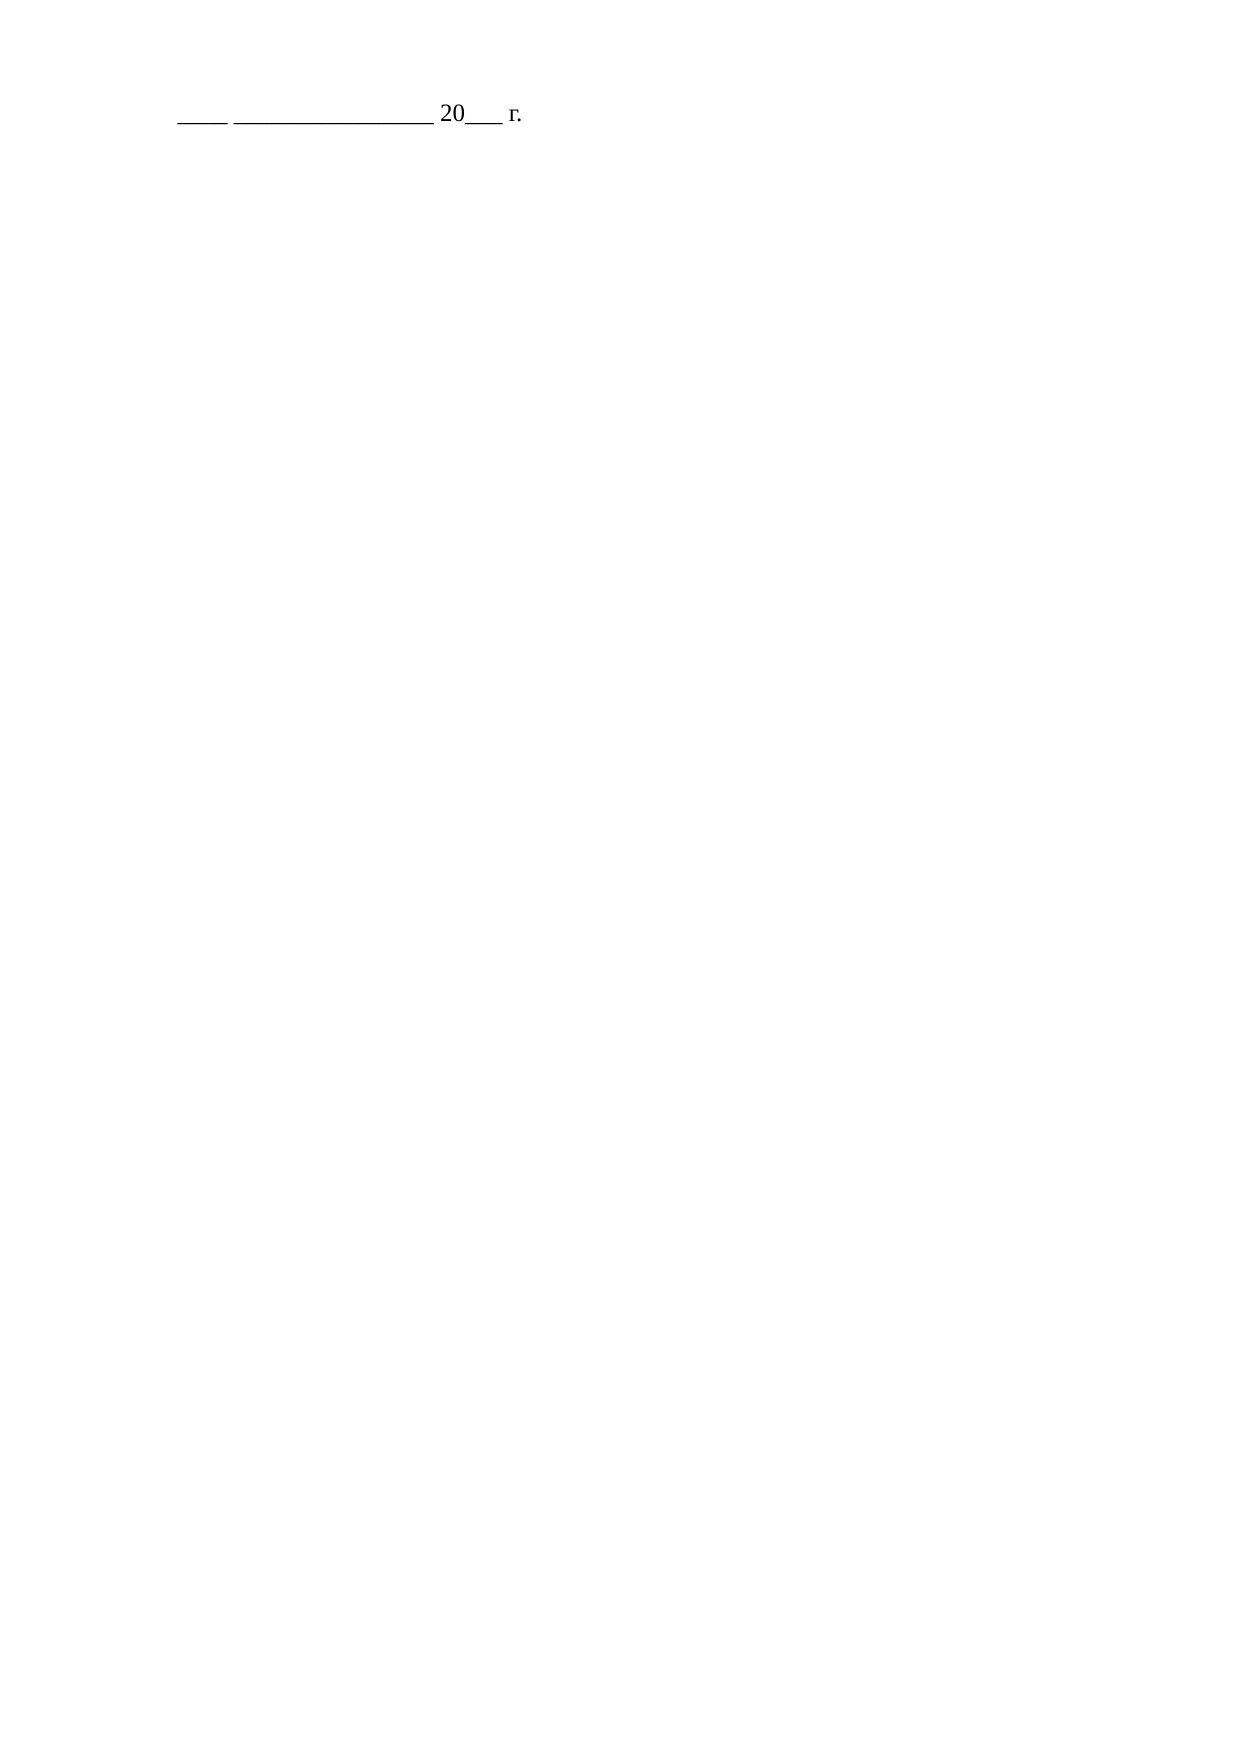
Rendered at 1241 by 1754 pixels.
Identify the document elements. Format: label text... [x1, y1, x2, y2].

text ____ ________________ 20___ г. [177, 98, 1181, 127]
